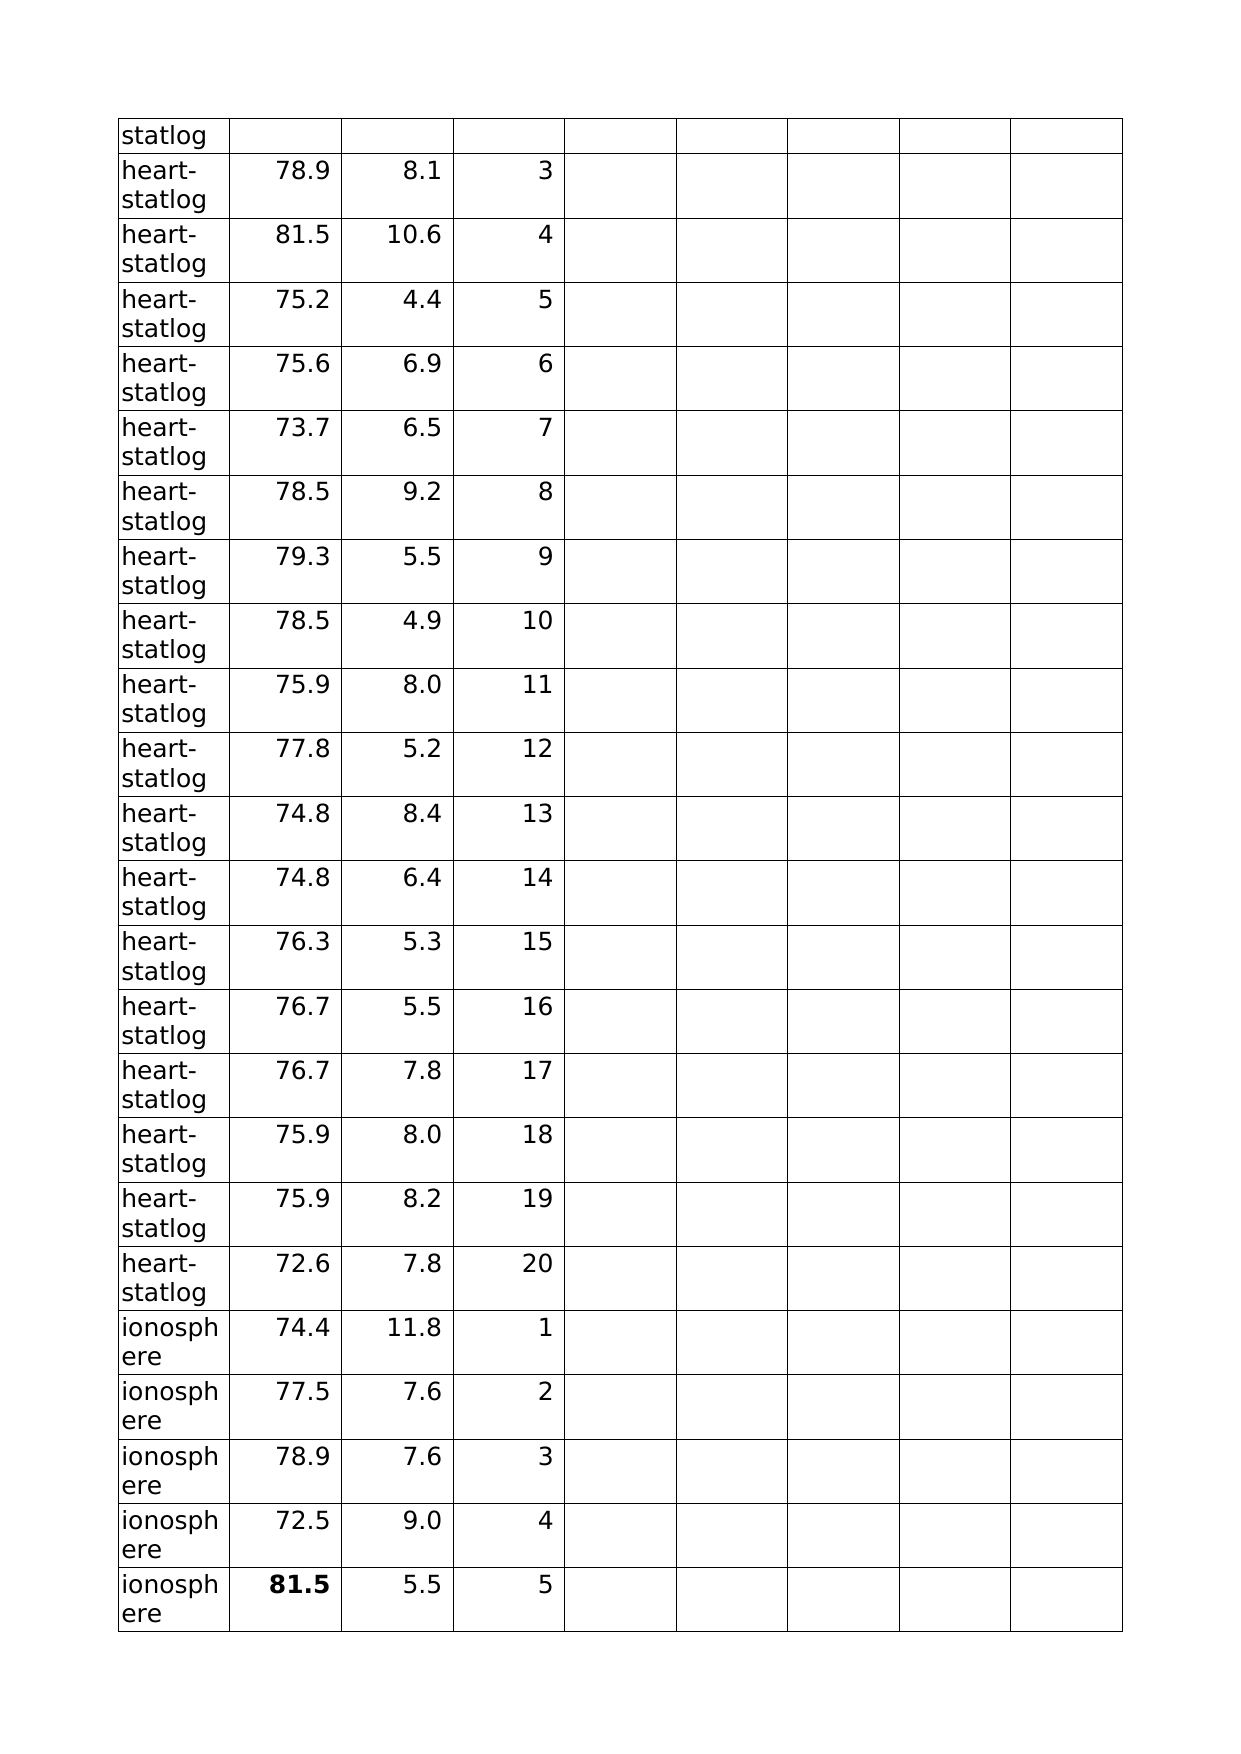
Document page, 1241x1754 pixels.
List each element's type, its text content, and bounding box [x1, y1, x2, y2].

table_cell [788, 1054, 899, 1117]
table_cell [788, 119, 899, 153]
table_cell 14 [454, 861, 564, 924]
table_cell [788, 1311, 899, 1374]
table_cell 8.0 [342, 1118, 453, 1182]
table_cell [677, 1183, 787, 1246]
table_cell [1011, 1311, 1122, 1374]
table_cell heart-statlog [119, 347, 229, 410]
table_cell [900, 1568, 1010, 1631]
table_cell [677, 283, 787, 346]
table_cell 5.5 [342, 990, 453, 1053]
table_cell 72.5 [230, 1504, 341, 1567]
table_cell [788, 733, 899, 796]
table_cell [788, 1183, 899, 1246]
table_cell [1011, 119, 1122, 153]
table_cell [677, 669, 787, 732]
table_cell statlog [119, 119, 229, 153]
table_cell 7.6 [342, 1440, 453, 1503]
table_cell [677, 1311, 787, 1374]
table_cell 78.9 [230, 1440, 341, 1503]
table_cell [677, 1440, 787, 1503]
table_cell 1 [454, 1311, 564, 1374]
table_cell [900, 154, 1010, 217]
table_cell 77.8 [230, 733, 341, 796]
table_cell [565, 1311, 676, 1374]
table_cell [1011, 1183, 1122, 1246]
table_cell 5.2 [342, 733, 453, 796]
table_cell [900, 1311, 1010, 1374]
table_cell [900, 990, 1010, 1053]
table_cell [1011, 669, 1122, 732]
table_cell [900, 669, 1010, 732]
table_cell [565, 990, 676, 1053]
table_cell [677, 1054, 787, 1117]
table_cell [677, 119, 787, 153]
table_cell 8 [454, 476, 564, 539]
table_cell heart-statlog [119, 861, 229, 924]
table_cell [1011, 1504, 1122, 1567]
table_cell [230, 119, 341, 153]
table_cell ionosphere [119, 1375, 229, 1439]
table_cell heart-statlog [119, 733, 229, 796]
table_cell [565, 733, 676, 796]
table_cell 5.3 [342, 926, 453, 989]
table_cell [677, 797, 787, 860]
table_cell heart-statlog [119, 669, 229, 732]
table_cell 5 [454, 283, 564, 346]
table_cell [900, 1247, 1010, 1310]
table_cell [900, 476, 1010, 539]
table_cell 7 [454, 411, 564, 474]
table_cell [788, 411, 899, 474]
table_cell 9 [454, 540, 564, 603]
table_cell [565, 669, 676, 732]
table_cell [565, 861, 676, 924]
table_cell [788, 347, 899, 410]
table_cell [1011, 283, 1122, 346]
table_cell [1011, 1054, 1122, 1117]
table_cell [565, 1504, 676, 1567]
table_cell [788, 797, 899, 860]
table_cell [565, 797, 676, 860]
table_cell heart-statlog [119, 476, 229, 539]
table_cell 4 [454, 1504, 564, 1567]
table_cell [788, 1504, 899, 1567]
table_cell [565, 1568, 676, 1631]
table_cell 6 [454, 347, 564, 410]
table_cell [1011, 219, 1122, 282]
table_cell [900, 733, 1010, 796]
table_cell [1011, 861, 1122, 924]
table_cell [565, 1440, 676, 1503]
table_cell [677, 476, 787, 539]
table_cell 7.6 [342, 1375, 453, 1439]
table_cell heart-statlog [119, 797, 229, 860]
table_cell 78.5 [230, 476, 341, 539]
table_cell 8.1 [342, 154, 453, 217]
table_cell [1011, 604, 1122, 667]
table_cell [788, 926, 899, 989]
table_cell heart-statlog [119, 926, 229, 989]
table_cell heart-statlog [119, 1183, 229, 1246]
table_cell 6.9 [342, 347, 453, 410]
table_cell 81.5 [230, 1568, 341, 1631]
table_cell 12 [454, 733, 564, 796]
table_cell [900, 926, 1010, 989]
table_cell [900, 1118, 1010, 1182]
table_cell [565, 1375, 676, 1439]
table_cell [1011, 1440, 1122, 1503]
table_cell [1011, 926, 1122, 989]
table_cell [1011, 411, 1122, 474]
table_cell heart-statlog [119, 1247, 229, 1310]
table_cell heart-statlog [119, 411, 229, 474]
table_cell [565, 540, 676, 603]
table_cell 11 [454, 669, 564, 732]
table_cell ionosphere [119, 1568, 229, 1631]
table_cell 6.5 [342, 411, 453, 474]
table_cell [900, 604, 1010, 667]
table_cell [788, 1375, 899, 1439]
table_cell [677, 1247, 787, 1310]
table_cell [788, 1247, 899, 1310]
table_cell 19 [454, 1183, 564, 1246]
table_cell [1011, 540, 1122, 603]
table_cell [788, 861, 899, 924]
table_cell [677, 1568, 787, 1631]
table_cell [565, 1118, 676, 1182]
table_cell [677, 219, 787, 282]
table_cell [342, 119, 453, 153]
table_cell [1011, 733, 1122, 796]
table_cell 73.7 [230, 411, 341, 474]
table_cell heart-statlog [119, 283, 229, 346]
table_cell [788, 604, 899, 667]
table_cell 81.5 [230, 219, 341, 282]
table_cell [677, 990, 787, 1053]
table_cell 8.4 [342, 797, 453, 860]
table_cell [565, 119, 676, 153]
table_cell 76.7 [230, 1054, 341, 1117]
table_cell ionosphere [119, 1440, 229, 1503]
table_cell [677, 1118, 787, 1182]
table_cell [788, 540, 899, 603]
table_cell 74.8 [230, 797, 341, 860]
table_cell 74.4 [230, 1311, 341, 1374]
table_cell 78.9 [230, 154, 341, 217]
table_cell 76.7 [230, 990, 341, 1053]
table_cell 10.6 [342, 219, 453, 282]
table_cell 3 [454, 1440, 564, 1503]
table_cell 18 [454, 1118, 564, 1182]
table_cell [677, 540, 787, 603]
table_cell [788, 990, 899, 1053]
table_cell 79.3 [230, 540, 341, 603]
table_cell [900, 540, 1010, 603]
table_cell [788, 669, 899, 732]
table_cell [900, 1440, 1010, 1503]
table_cell [1011, 1568, 1122, 1631]
table_cell [1011, 1247, 1122, 1310]
table_cell [900, 411, 1010, 474]
table_cell 3 [454, 154, 564, 217]
table_cell [788, 1118, 899, 1182]
table_cell [788, 219, 899, 282]
table_cell heart-statlog [119, 604, 229, 667]
table_cell 9.2 [342, 476, 453, 539]
table_cell 5.5 [342, 540, 453, 603]
table_cell [1011, 347, 1122, 410]
table_cell 5.5 [342, 1568, 453, 1631]
table_cell heart-statlog [119, 1118, 229, 1182]
table_cell [900, 1054, 1010, 1117]
table_cell heart-statlog [119, 990, 229, 1053]
table_cell [677, 154, 787, 217]
table_cell 16 [454, 990, 564, 1053]
table_cell heart-statlog [119, 540, 229, 603]
table_cell ionosphere [119, 1504, 229, 1567]
table_cell heart-statlog [119, 219, 229, 282]
table_cell [788, 154, 899, 217]
table_cell 76.3 [230, 926, 341, 989]
table_cell [900, 861, 1010, 924]
table_cell [900, 1375, 1010, 1439]
table_cell 8.0 [342, 669, 453, 732]
table_cell 72.6 [230, 1247, 341, 1310]
table_cell 75.9 [230, 1183, 341, 1246]
table_cell [565, 219, 676, 282]
table_cell [565, 1183, 676, 1246]
table_cell 6.4 [342, 861, 453, 924]
table_cell [677, 347, 787, 410]
table_cell [900, 1183, 1010, 1246]
table_cell 5 [454, 1568, 564, 1631]
table_cell 4.4 [342, 283, 453, 346]
table_cell 13 [454, 797, 564, 860]
table_cell heart-statlog [119, 154, 229, 217]
table_cell [677, 1504, 787, 1567]
table_cell [565, 604, 676, 667]
table_cell 15 [454, 926, 564, 989]
table_cell ionosphere [119, 1311, 229, 1374]
table_cell [1011, 1375, 1122, 1439]
table_cell [1011, 476, 1122, 539]
table_cell [677, 1375, 787, 1439]
table_cell 2 [454, 1375, 564, 1439]
table_cell [1011, 1118, 1122, 1182]
table_cell [788, 476, 899, 539]
table_cell [900, 347, 1010, 410]
table_cell [900, 119, 1010, 153]
table_cell [565, 926, 676, 989]
table_cell 75.6 [230, 347, 341, 410]
table_cell 10 [454, 604, 564, 667]
table_cell [565, 154, 676, 217]
table_cell [900, 283, 1010, 346]
table_cell [565, 411, 676, 474]
table_cell [565, 1247, 676, 1310]
table_cell 75.9 [230, 669, 341, 732]
table_cell 8.2 [342, 1183, 453, 1246]
table_cell [1011, 990, 1122, 1053]
table_cell [565, 347, 676, 410]
table_cell 11.8 [342, 1311, 453, 1374]
table_cell [1011, 797, 1122, 860]
table_cell 75.2 [230, 283, 341, 346]
table_cell [677, 926, 787, 989]
table_cell [677, 861, 787, 924]
table_cell [900, 1504, 1010, 1567]
table_cell 77.5 [230, 1375, 341, 1439]
table_cell [677, 411, 787, 474]
table_cell 7.8 [342, 1054, 453, 1117]
table_cell 7.8 [342, 1247, 453, 1310]
table_cell [677, 604, 787, 667]
table_cell [565, 476, 676, 539]
table_cell [677, 733, 787, 796]
table_cell [565, 283, 676, 346]
table_cell 74.8 [230, 861, 341, 924]
table_cell 20 [454, 1247, 564, 1310]
table_cell 78.5 [230, 604, 341, 667]
table_cell [788, 283, 899, 346]
table_cell [1011, 154, 1122, 217]
table_cell heart-statlog [119, 1054, 229, 1117]
table_cell 9.0 [342, 1504, 453, 1567]
table_cell [900, 219, 1010, 282]
table_cell 75.9 [230, 1118, 341, 1182]
table_cell [454, 119, 564, 153]
table_cell 17 [454, 1054, 564, 1117]
table_cell 4 [454, 219, 564, 282]
table_cell [788, 1568, 899, 1631]
table_cell [565, 1054, 676, 1117]
table_cell [788, 1440, 899, 1503]
table_cell [900, 797, 1010, 860]
table_cell 4.9 [342, 604, 453, 667]
